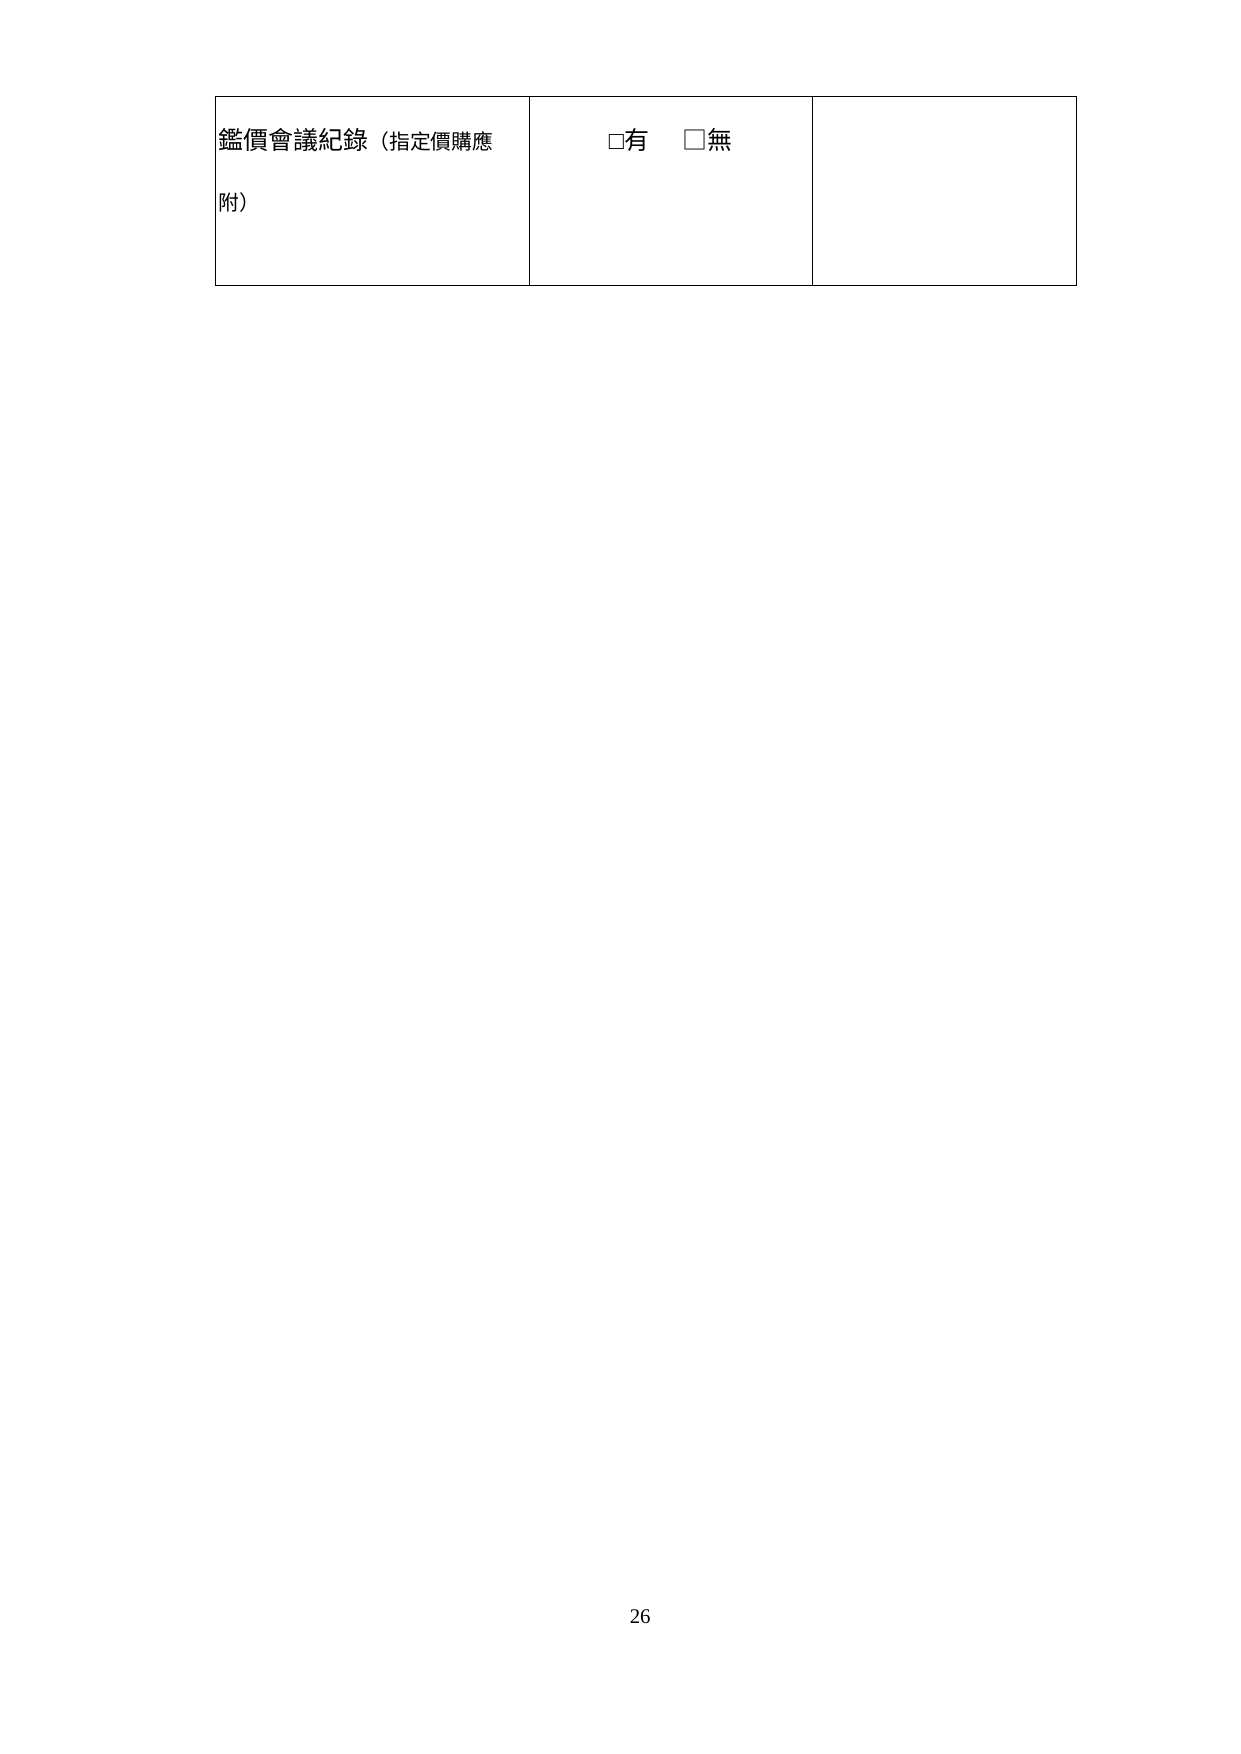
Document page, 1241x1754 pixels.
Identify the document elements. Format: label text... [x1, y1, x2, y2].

table_cell [813, 97, 1076, 285]
table_cell 鑑價會議紀錄（指定價購應附） [216, 97, 529, 285]
table_cell □有 □無 [530, 97, 812, 285]
